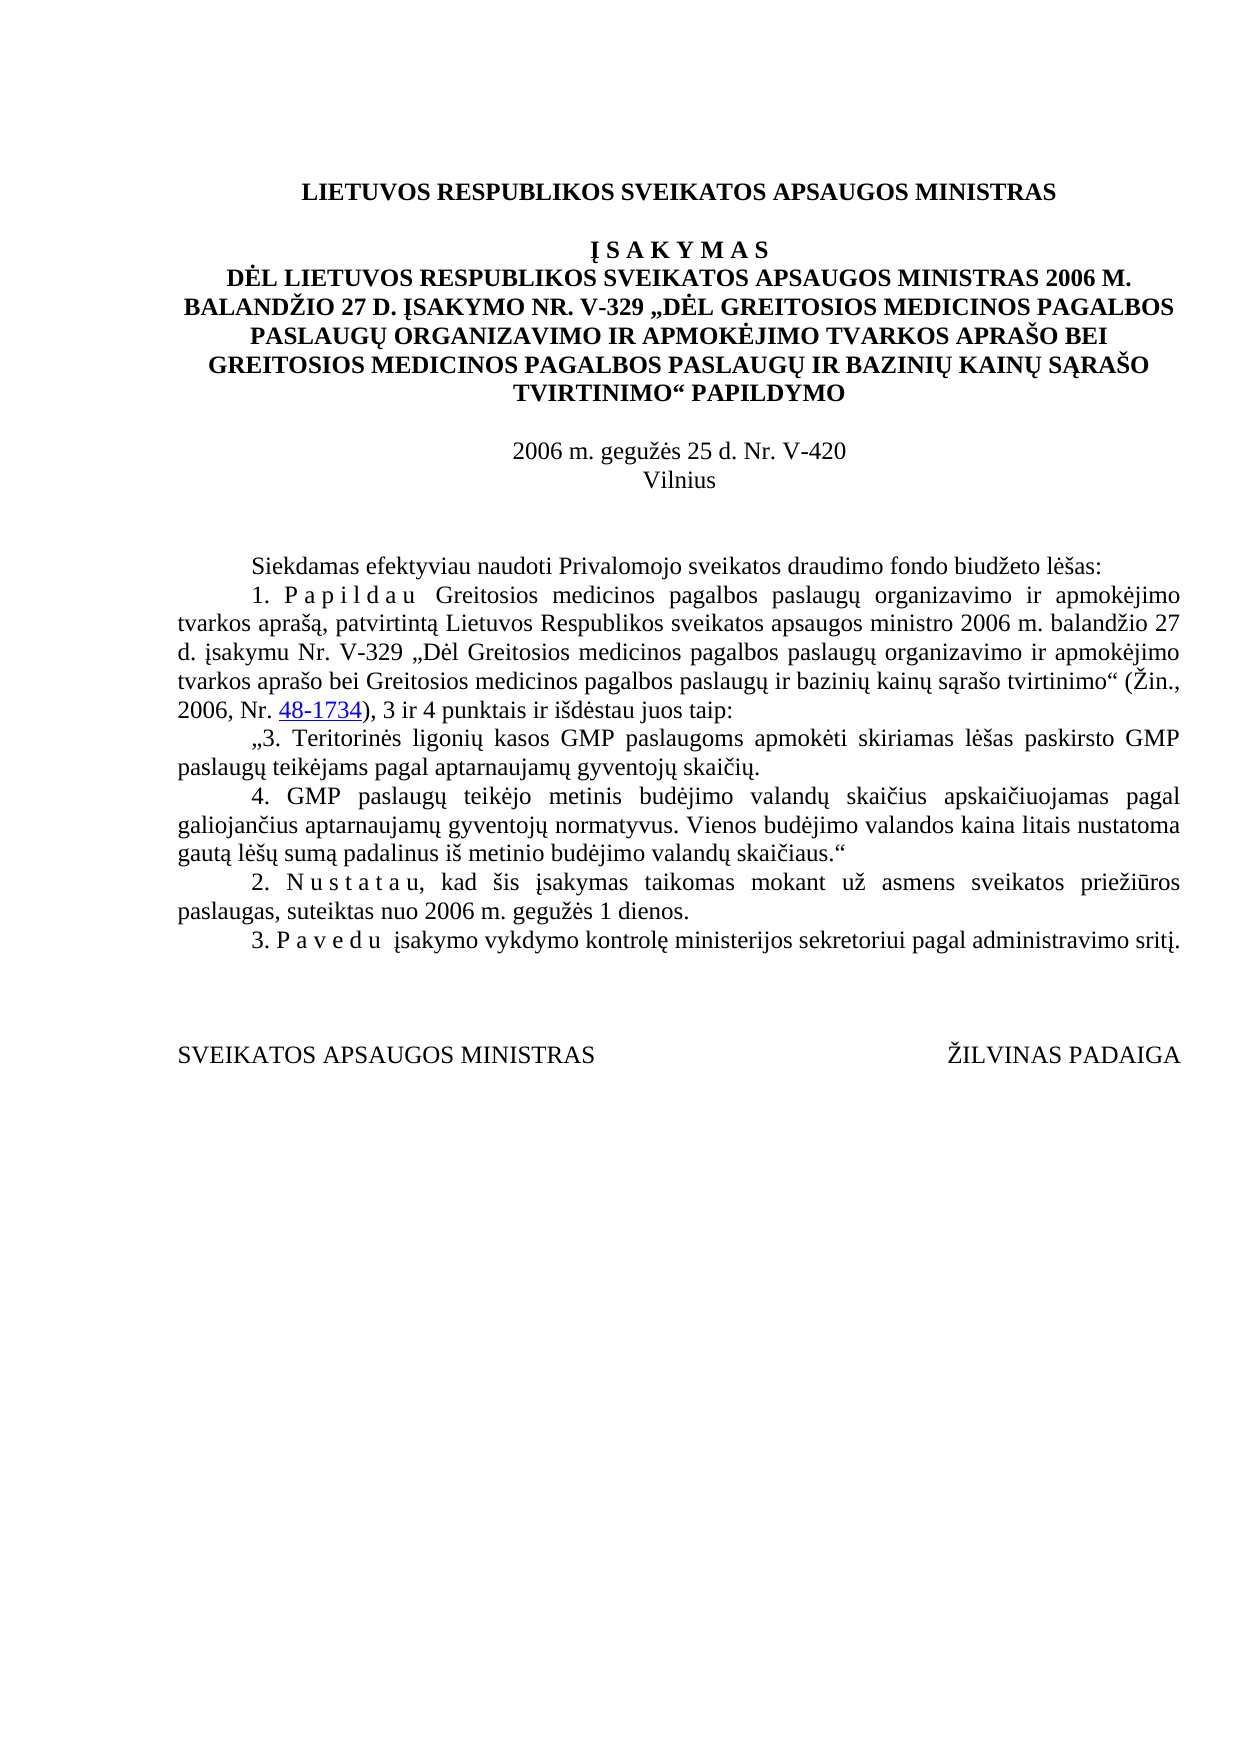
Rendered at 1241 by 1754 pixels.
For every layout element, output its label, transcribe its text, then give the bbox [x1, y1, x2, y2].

text SVEIKATOS APSAUGOS MINISTRAS ŽILVINAS PADAIGA [177, 1040, 1181, 1068]
text DĖL LIETUVOS RESPUBLIKOS SVEIKATOS APSAUGOS MINISTRAS 2006 M. BALANDŽIO 27 D. ĮSAKYMO NR. V-329 „DĖL GREITOSIOS MEDICINOS PAGALBOS PASLAUGŲ ORGANIZAVIMO IR APMOKĖJIMO TVARKOS APRAŠO BEI GREITOSIOS MEDICINOS PAGALBOS PASLAUGŲ IR BAZINIŲ KAINŲ SĄRAŠO TVIRTINIMO“ PAPILDYMO [177, 263, 1181, 407]
text 2006 m. gegužės 25 d. Nr. V-420 [177, 436, 1181, 465]
text „3. Teritorinės ligonių kasos GMP paslaugoms apmokėti skiriamas lėšas paskirsto GMP paslaugų teikėjams pagal aptarnaujamų gyventojų skaičių. [177, 723, 1181, 781]
text LIETUVOS RESPUBLIKOS SVEIKATOS APSAUGOS MINISTRAS [177, 177, 1181, 206]
text Siekdamas efektyviau naudoti Privalomojo sveikatos draudimo fondo biudžeto lėšas: [177, 551, 1181, 580]
text Į S A K Y M A S [177, 235, 1181, 263]
text 2. Nustatau, kad šis įsakymas taikomas mokant už asmens sveikatos priežiūros paslaugas, suteiktas nuo 2006 m. gegužės 1 dienos. [177, 867, 1181, 925]
text 4. GMP paslaugų teikėjo metinis budėjimo valandų skaičius apskaičiuojamas pagal galiojančius aptarnaujamų gyventojų normatyvus. Vienos budėjimo valandos kaina litais nustatoma gautą lėšų sumą padalinus iš metinio budėjimo valandų skaičiaus.“ [177, 781, 1181, 867]
text Vilnius [177, 465, 1181, 493]
text 1. Papildau Greitosios medicinos pagalbos paslaugų organizavimo ir apmokėjimo tvarkos aprašą, patvirtintą Lietuvos Respublikos sveikatos apsaugos ministro 2006 m. balandžio 27 d. įsakymu Nr. V-329 „Dėl Greitosios medicinos pagalbos paslaugų organizavimo ir apmokėjimo tvarkos aprašo bei Greitosios medicinos pagalbos paslaugų ir bazinių kainų sąrašo tvirtinimo“ (Žin., 2006, Nr. 48-1734), 3 ir 4 punktais ir išdėstau juos taip: [177, 580, 1181, 723]
text 3. Pavedu įsakymo vykdymo kontrolę ministerijos sekretoriui pagal administravimo sritį. [177, 925, 1181, 953]
